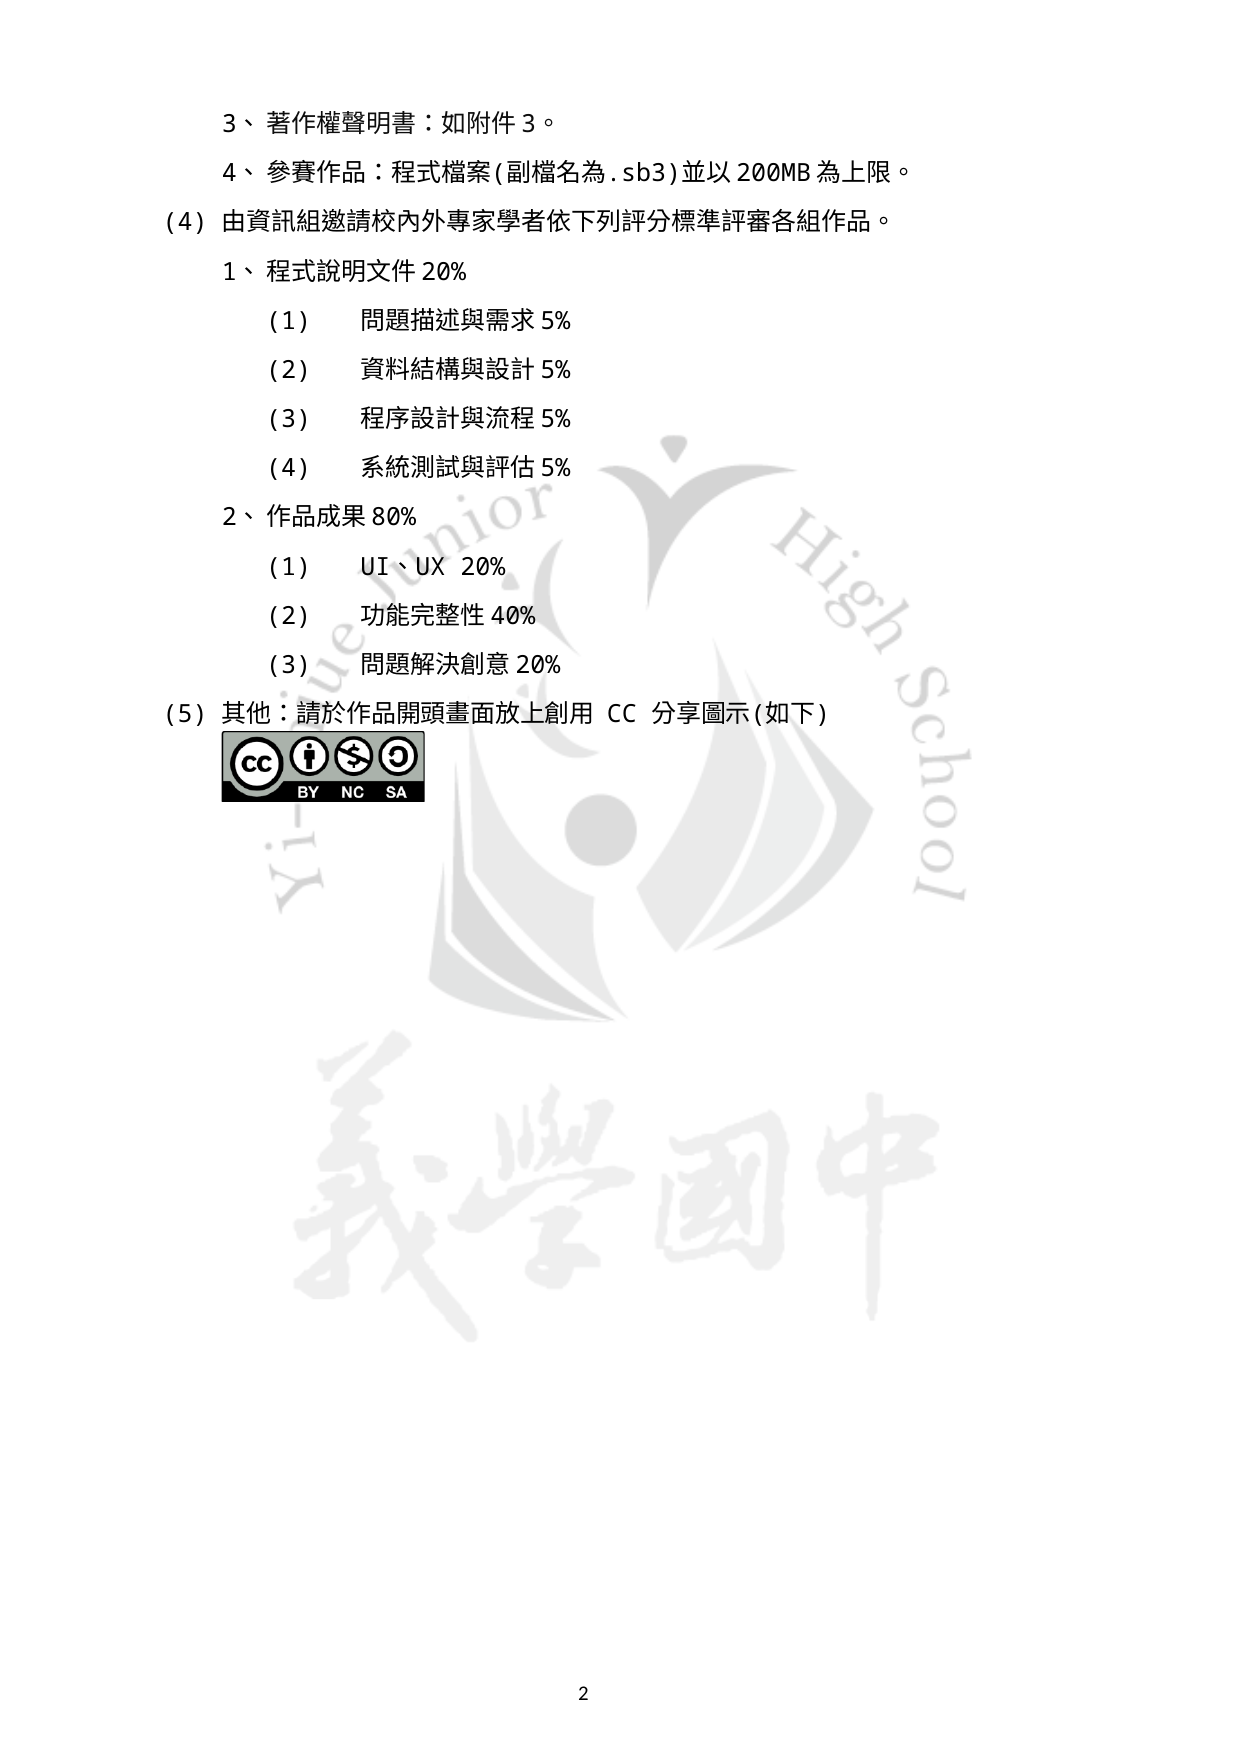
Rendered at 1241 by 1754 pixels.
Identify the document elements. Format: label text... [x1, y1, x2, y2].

list 系統測試與評估5% [266, 448, 350, 484]
list 作品成果80% [222, 497, 286, 533]
list 資料結構與設計5% [266, 349, 1152, 386]
list 著作權聲明書：如附件3。 [222, 103, 1152, 140]
list 問題解決創意20% [1064, 644, 1152, 681]
list 問題描述與需求5% [266, 300, 1152, 336]
list 由資訊組邀請校內外專家學者依下列評分標準評審各組作品。 [162, 202, 1152, 238]
list 程序設計與流程5% [266, 398, 451, 435]
list 作品成果80% [952, 497, 1152, 533]
list 參賽作品：程式檔案(副檔名為.sb3)並以200MB為上限。 [222, 153, 1152, 189]
list UI、UX 20% [1000, 546, 1152, 582]
list 系統測試與評估5% [889, 448, 1152, 484]
list 程式說明文件20% [222, 251, 1152, 287]
list 其他：請於作品開頭畫面放上創用 CC 分享圖示(如下) [1086, 693, 1152, 802]
list 程序設計與流程5% [788, 398, 1152, 435]
list 功能完整性40% [1036, 595, 1152, 631]
